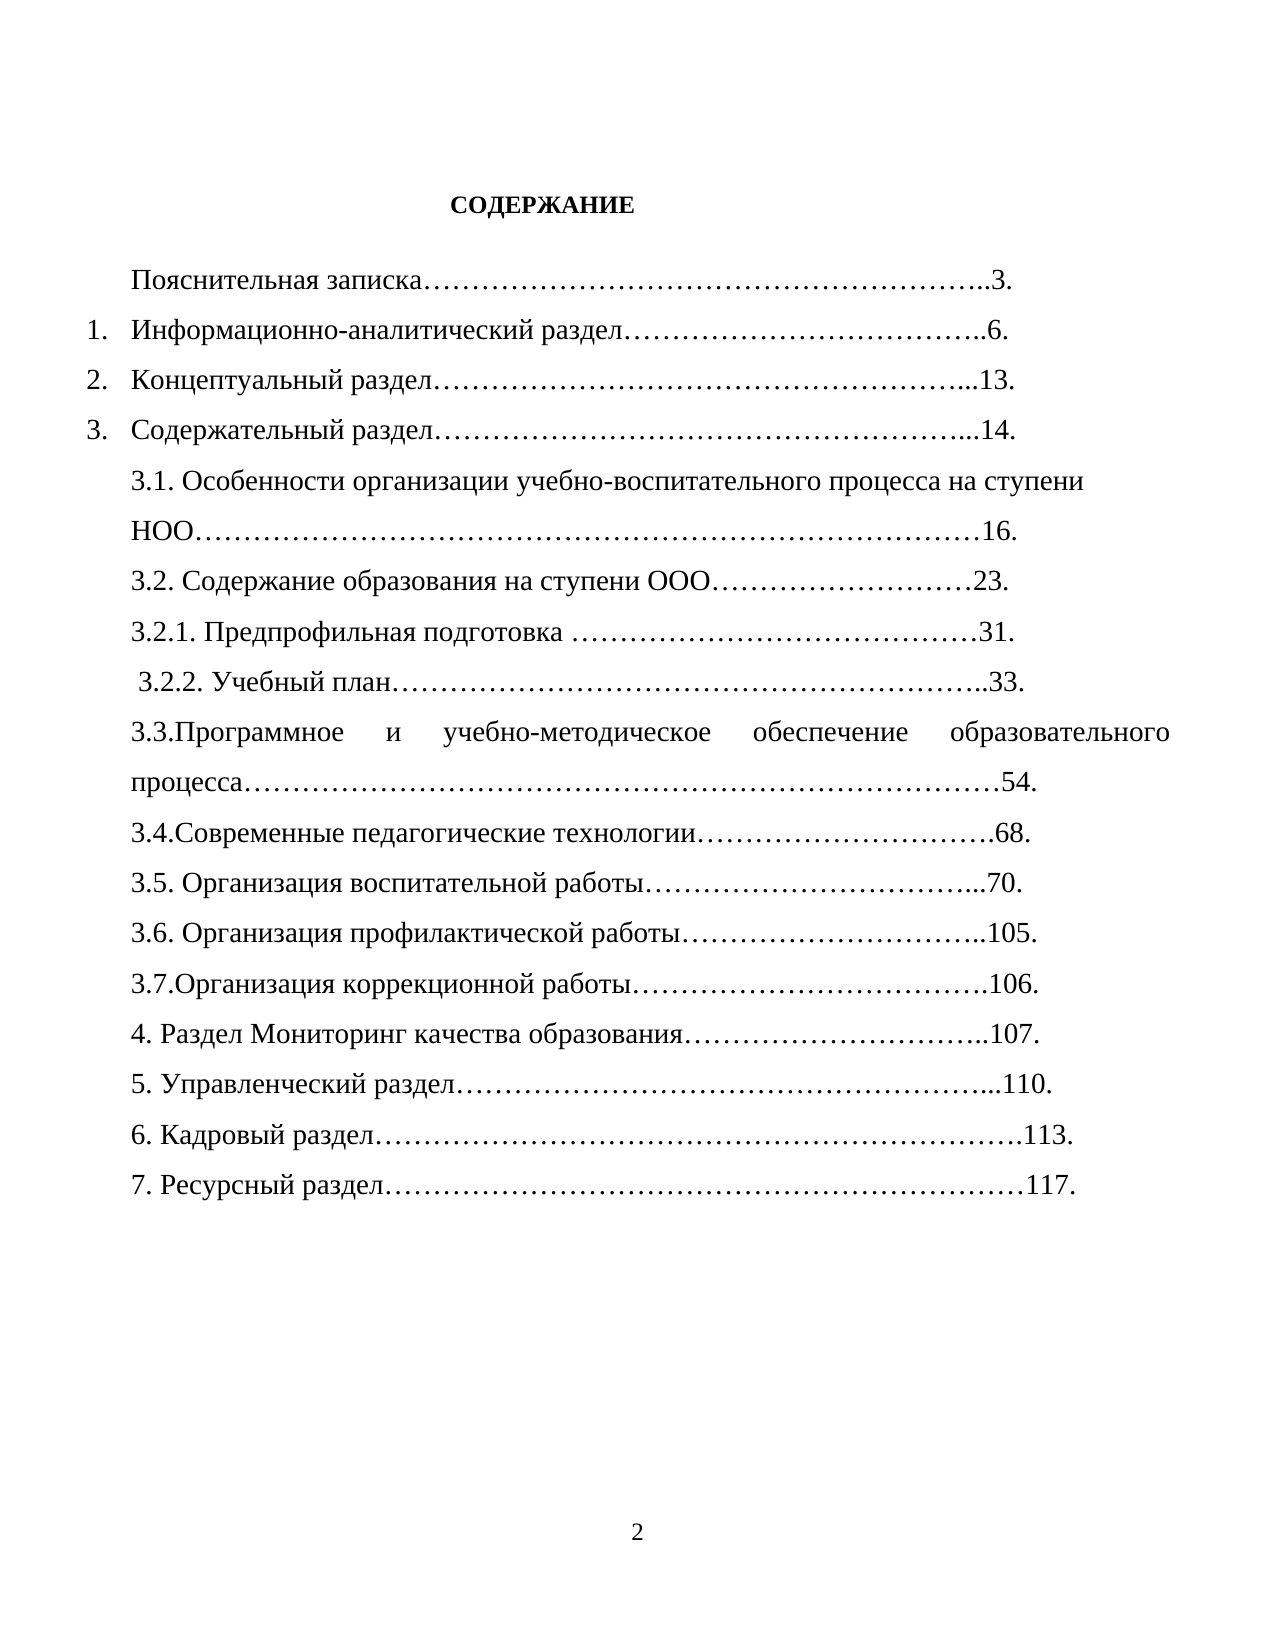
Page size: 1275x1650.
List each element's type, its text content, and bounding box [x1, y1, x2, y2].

table_cell Содержательный раздел………………………………………………...14. 3.1. Особенности организации учебно-воспитательного процесса на ступени НОО………………………………………………………………………16. 3.2. Содержание образования на ступени ООО………………………23. 3.2.1. Предпрофильная подготовка ……………………………………31. 3.2.2. Учебный план……………………………………………………..33. 3.3.Программное и учебно-методическое обеспечение образовательного процесса……………………………………………………………………54. 3.4.Современные педагогические технологии………………………….68. 3.5. Организация воспитательной работы……………………………...70. 3.6. Организация профилактической работы…………………………..105. 3.7.Организация коррекционной работы……………………………….106. 4. Раздел Мониторинг качества образования…………………………..107. 5. Управленческий раздел………………………………………………...110. 6. Кадровый раздел………………………………………………………….113. 7. Ресурсный раздел…………………………………………………………117. [119, 413, 1182, 1368]
table_cell Концептуальный раздел………………………………………………...13. [119, 362, 1182, 412]
table_cell 3. [75, 413, 119, 1368]
text СОДЕРЖАНИЕ [75, 190, 1200, 219]
table_cell 1. [75, 312, 119, 362]
table_cell Информационно-аналитический раздел………………………………..6. [119, 312, 1182, 362]
table_cell [75, 262, 119, 312]
table_header [75, 219, 119, 262]
table_cell Пояснительная записка…………………………………………………..3. [119, 262, 1182, 312]
table_cell 2. [75, 362, 119, 412]
table_header [119, 219, 1182, 262]
